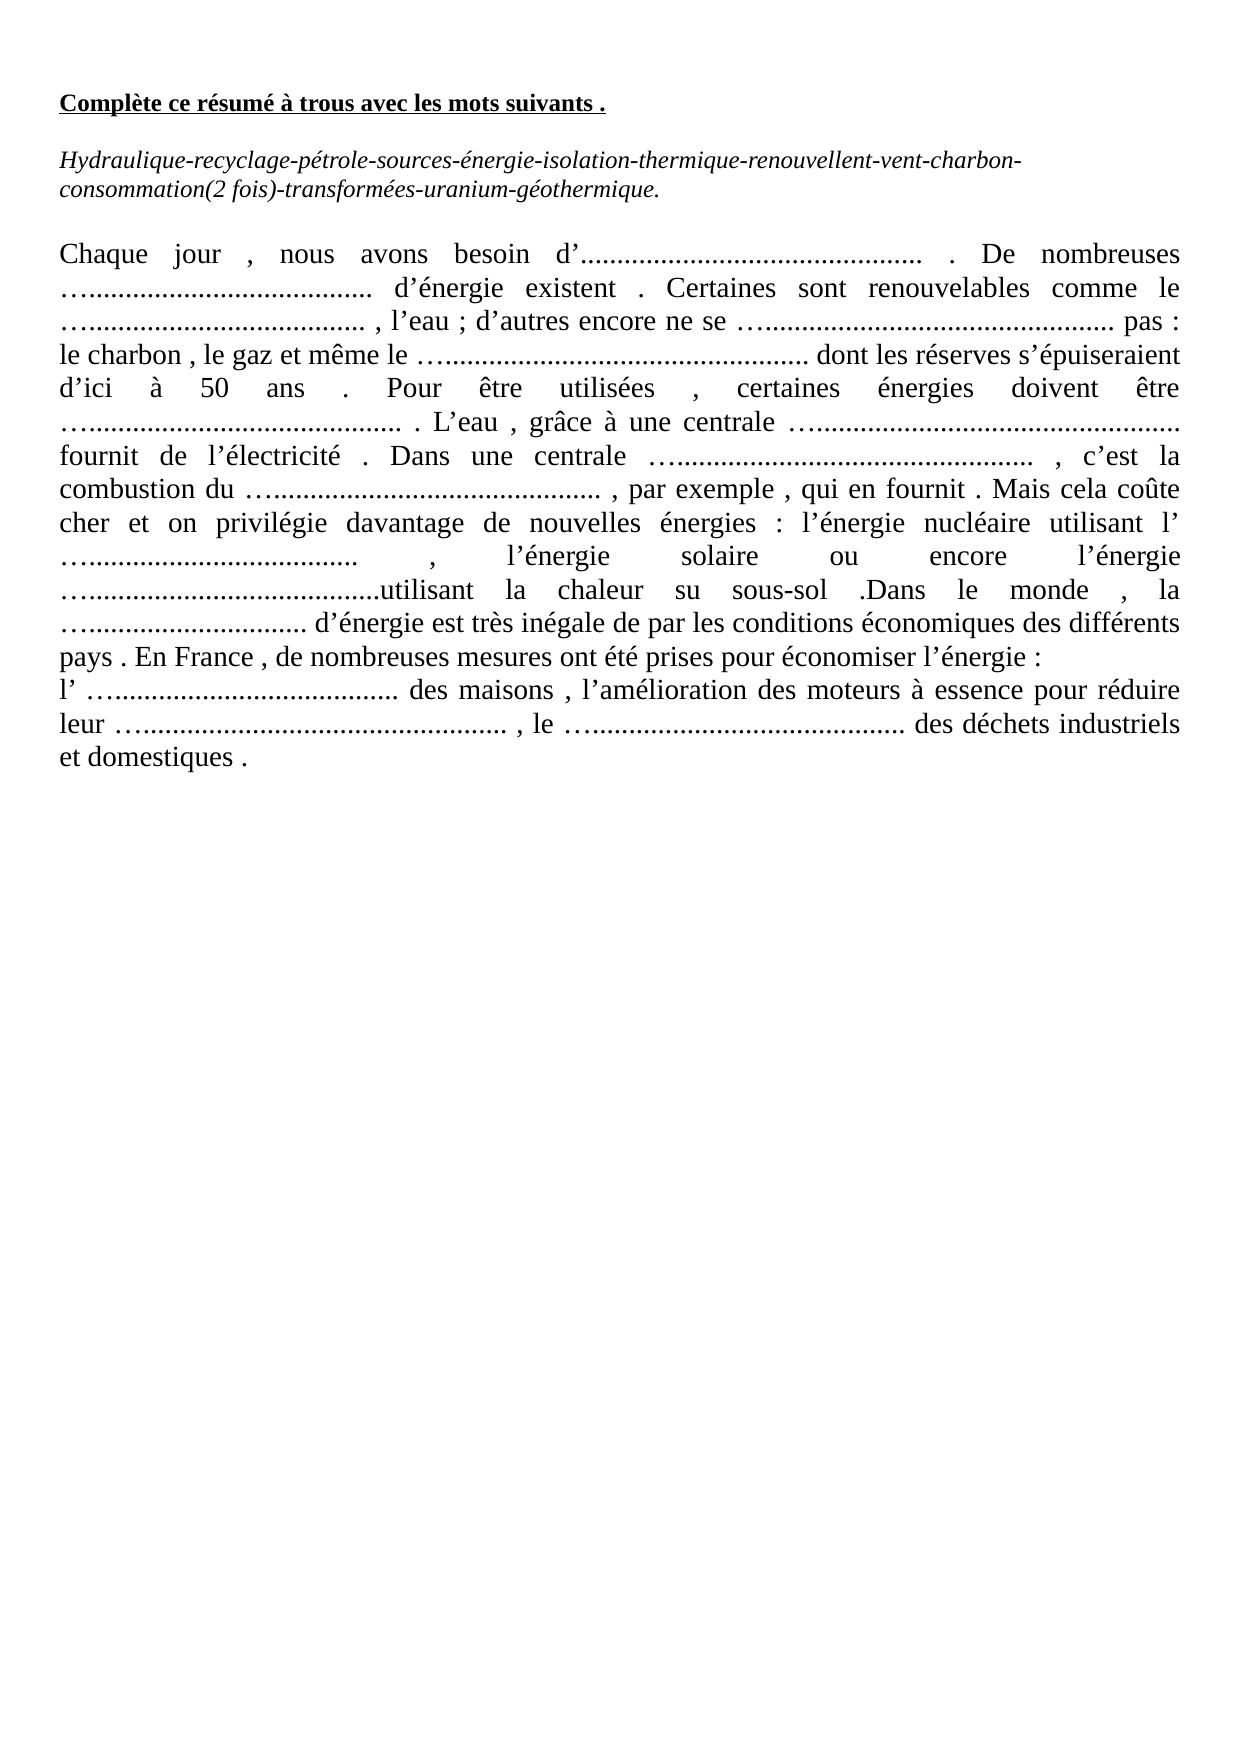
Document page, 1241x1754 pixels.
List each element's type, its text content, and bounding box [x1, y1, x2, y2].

text Chaque jour , nous avons besoin d’............................................... . De nombreuses …....................................... d’énergie existent . Certaines sont renouvelables comme le …...................................... , l’eau ; d’autres encore ne se …................................................ pas : le charbon , le gaz et même le ….................................................. dont les réserves s’épuiseraient d’ici à 50 ans . Pour être utilisées , certaines énergies doivent être …........................................... . L’eau , grâce à une centrale ….................................................. fournit de l’électricité . Dans une centrale …................................................. , c’est la combustion du …............................................. , par exemple , qui en fournit . Mais cela coûte cher et on privilégie davantage de nouvelles énergies : l’énergie nucléaire utilisant l’ …..................................... , l’énergie solaire ou encore l’énergie …........................................utilisant la chaleur su sous-sol .Dans le monde , la ….............................. d’énergie est très inégale de par les conditions économiques des différents pays . En France , de nombreuses mesures ont été prises pour économiser l’énergie : [59, 236, 1181, 672]
text Hydraulique-recyclage-pétrole-sources-énergie-isolation-thermique-renouvellent-vent-charbon-consommation(2 fois)-transformées-uranium-géothermique. [59, 145, 1181, 203]
text Complète ce résumé à trous avec les mots suivants . [59, 88, 1181, 117]
text l’ …....................................... des maisons , l’amélioration des moteurs à essence pour réduire leur ….................................................. , le …........................................... des déchets industriels et domestiques . [59, 672, 1181, 773]
